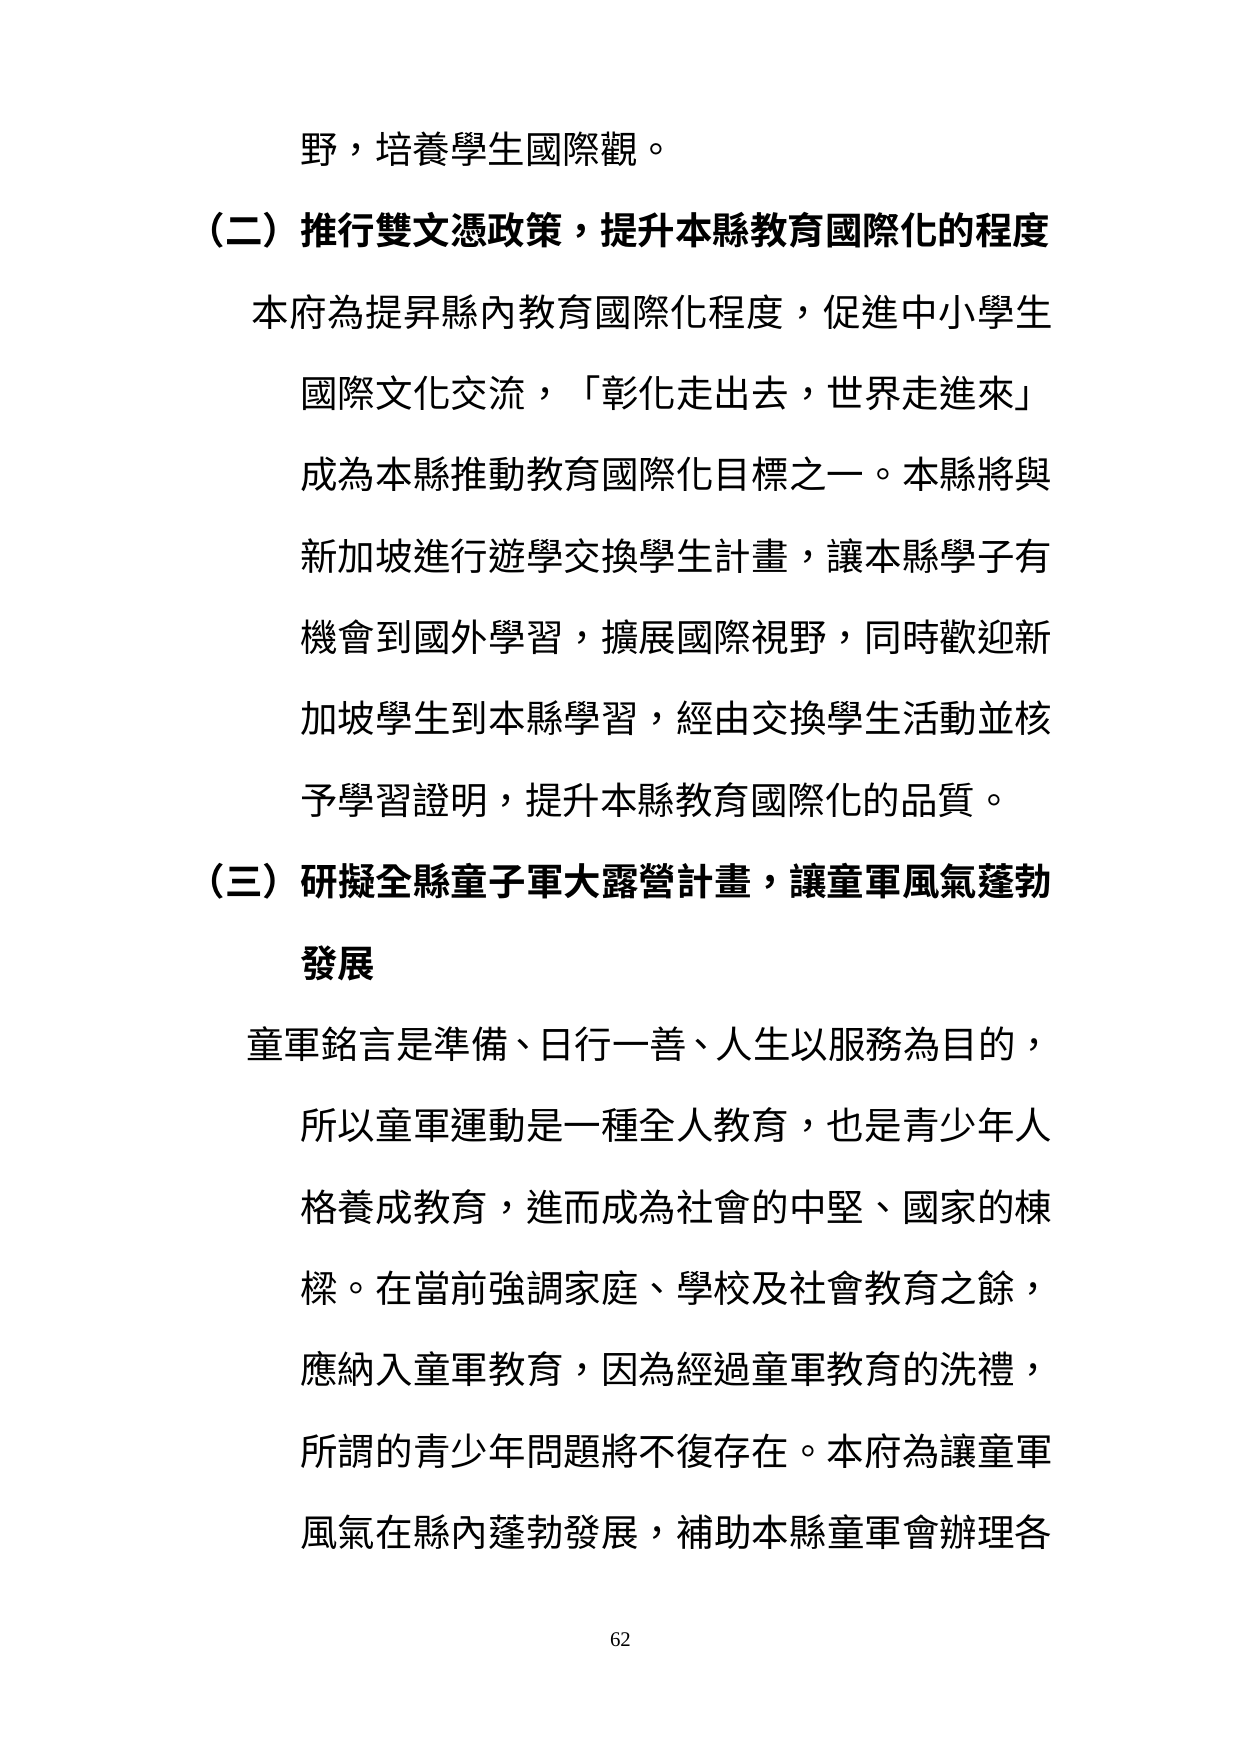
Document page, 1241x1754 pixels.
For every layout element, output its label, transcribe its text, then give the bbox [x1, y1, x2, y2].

text 野，培養學生國際觀。 [187, 120, 1053, 174]
text （三）研擬全縣童子軍大露營計畫，讓童軍風氣蓬勃發展 [187, 852, 1053, 988]
text 童軍銘言是準備、日行一善、人生以服務為目的，所以童軍運動是一種全人教育，也是青少年人格養成教育，進而成為社會的中堅、國家的棟樑。在當前強調家庭、學校及社會教育之餘，應納入童軍教育，因為經過童軍教育的洗禮，所謂的青少年問題將不復存在。本府為讓童軍風氣在縣內蓬勃發展，補助本縣童軍會辦理各 [187, 1015, 1053, 1557]
text （二）推行雙文憑政策，提升本縣教育國際化的程度 [187, 201, 1053, 256]
text 本府為提昇縣內教育國際化程度，促進中小學生國際文化交流，「彰化走出去，世界走進來」成為本縣推動教育國際化目標之一。本縣將與新加坡進行遊學交換學生計畫，讓本縣學子有機會到國外學習，擴展國際視野，同時歡迎新加坡學生到本縣學習，經由交換學生活動並核予學習證明，提升本縣教育國際化的品質。 [187, 283, 1053, 825]
